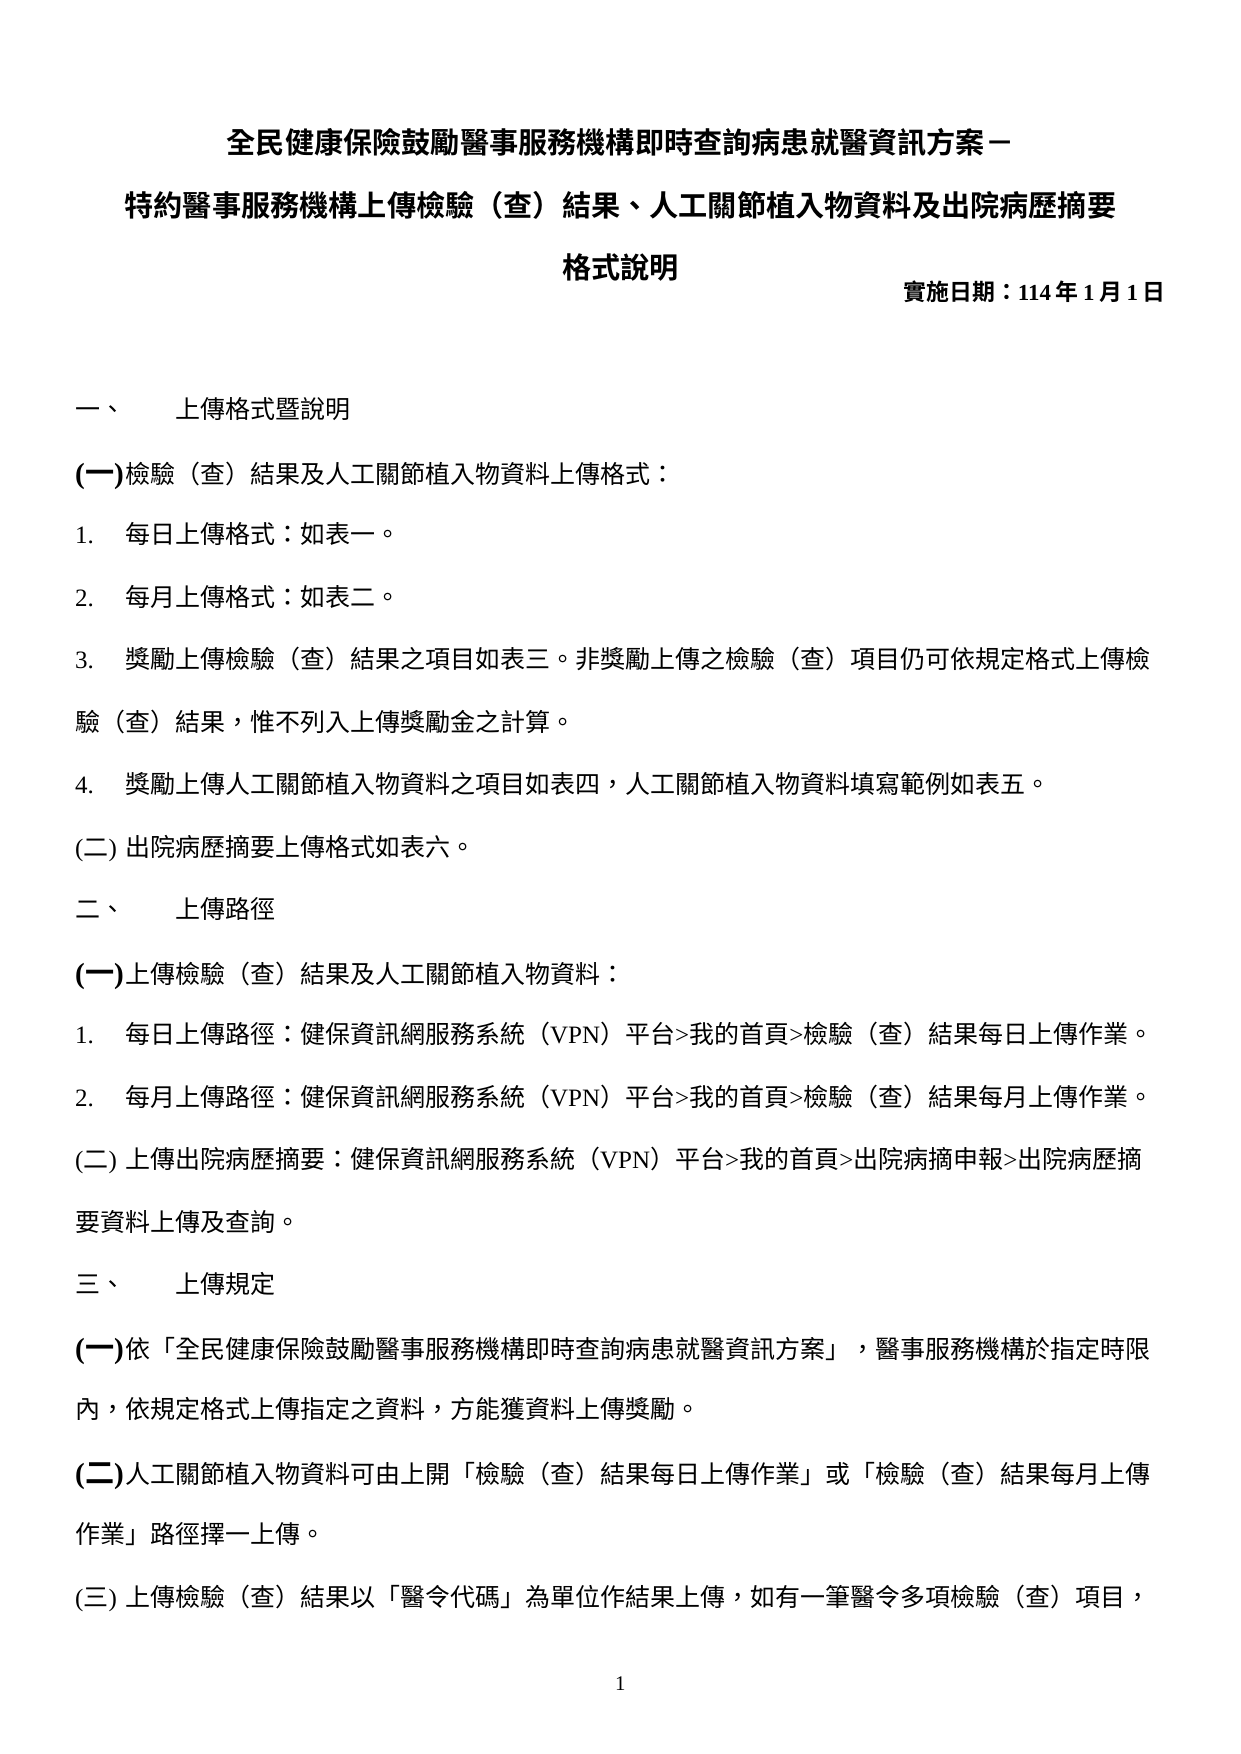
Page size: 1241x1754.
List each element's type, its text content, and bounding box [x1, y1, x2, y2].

text 全民健康保險鼓勵醫事服務機構即時查詢病患就醫資訊方案－ [75, 99, 1165, 162]
list 獎勵上傳檢驗（查）結果之項目如表三。非獎勵上傳之檢驗（查）項目仍可依規定格式上傳檢驗（查）結果，惟不列入上傳獎勵金之計算。 [75, 616, 1151, 741]
list 依「全民健康保險鼓勵醫事服務機構即時查詢病患就醫資訊方案」，醫事服務機構於指定時限內，依規定格式上傳指定之資料，方能獲資料上傳獎勵。 [75, 1304, 1151, 1429]
list 每日上傳格式：如表一。 [75, 491, 1151, 554]
list 檢驗（查）結果及人工關節植入物資料上傳格式： [75, 429, 1151, 491]
list 上傳格式暨說明 [75, 366, 1151, 429]
list 上傳規定 [75, 1241, 1151, 1304]
list 上傳檢驗（查）結果以「醫令代碼」為單位作結果上傳，如有一筆醫令多項檢驗（查）項目， [75, 1554, 1151, 1616]
text 格式說明 [75, 224, 1165, 287]
list 人工關節植入物資料可由上開「檢驗（查）結果每日上傳作業」或「檢驗（查）結果每月上傳作業」路徑擇一上傳。 [75, 1429, 1151, 1554]
text 實施日期：114年1月1日 [75, 287, 1165, 304]
list 上傳檢驗（查）結果及人工關節植入物資料： [75, 929, 1151, 991]
list 上傳出院病歷摘要：健保資訊網服務系統（VPN）平台>我的首頁>出院病摘申報>出院病歷摘要資料上傳及查詢。 [75, 1116, 1151, 1241]
list 上傳路徑 [75, 866, 1151, 929]
list 獎勵上傳人工關節植入物資料之項目如表四，人工關節植入物資料填寫範例如表五。 [75, 741, 1151, 804]
list 每日上傳路徑：健保資訊網服務系統（VPN）平台>我的首頁>檢驗（查）結果每日上傳作業。 [75, 991, 1151, 1054]
list 每月上傳格式：如表二。 [75, 554, 1151, 616]
list 每月上傳路徑：健保資訊網服務系統（VPN）平台>我的首頁>檢驗（查）結果每月上傳作業。 [75, 1054, 1151, 1116]
text 特約醫事服務機構上傳檢驗（查）結果、人工關節植入物資料及出院病歷摘要 [75, 162, 1165, 224]
list 出院病歷摘要上傳格式如表六。 [75, 804, 1151, 866]
